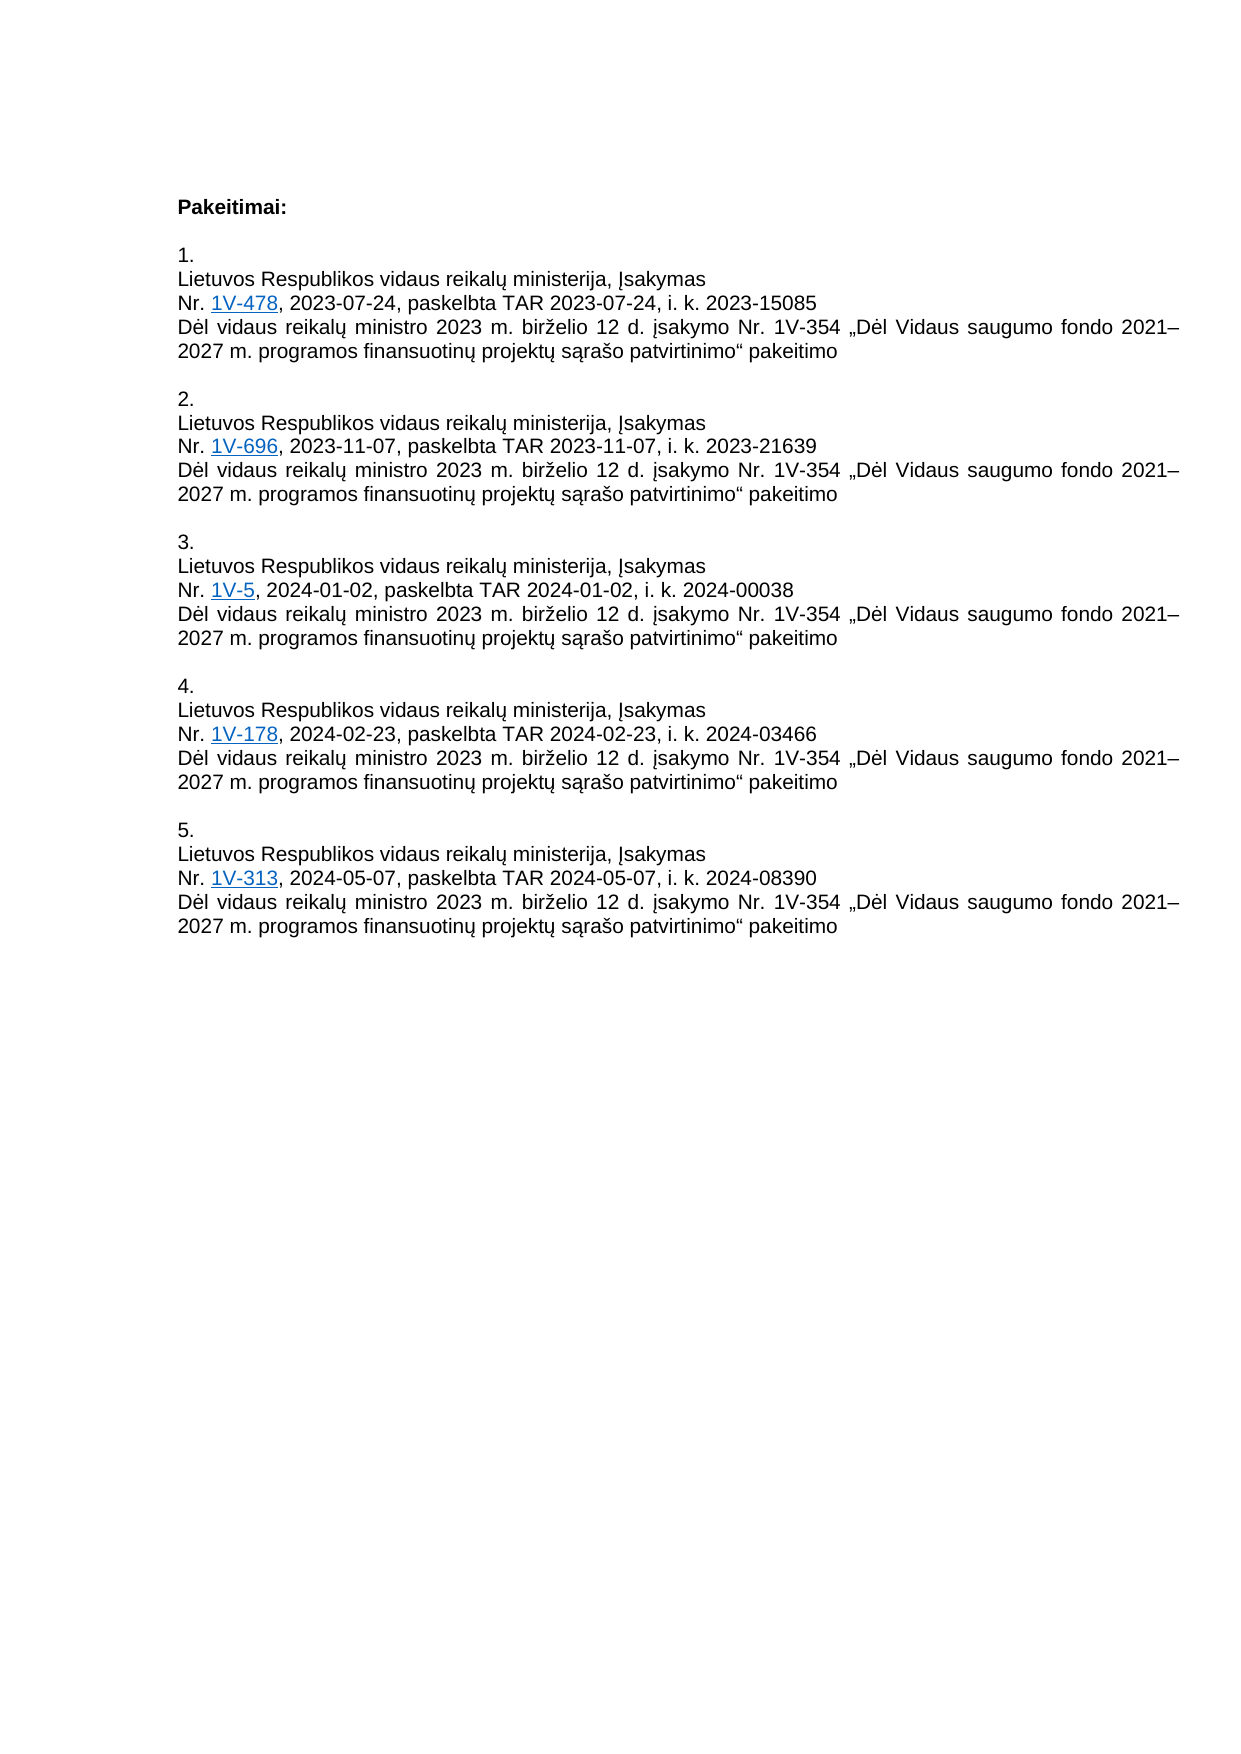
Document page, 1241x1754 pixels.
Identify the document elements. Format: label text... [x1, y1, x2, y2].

text Nr. 1V-696, 2023-11-07, paskelbta TAR 2023-11-07, i. k. 2023-21639 [177, 434, 1181, 458]
text Nr. 1V-178, 2024-02-23, paskelbta TAR 2024-02-23, i. k. 2024-03466 [177, 722, 1181, 746]
text Dėl vidaus reikalų ministro 2023 m. birželio 12 d. įsakymo Nr. 1V-354 „Dėl Vidaus saugumo fondo 2021–2027 m. programos finansuotinų projektų sąrašo patvirtinimo“ pakeitimo [177, 889, 1181, 937]
text 2. [177, 386, 1181, 410]
text Nr. 1V-5, 2024-01-02, paskelbta TAR 2024-01-02, i. k. 2024-00038 [177, 578, 1181, 602]
text Lietuvos Respublikos vidaus reikalų ministerija, Įsakymas [177, 842, 1181, 866]
text Lietuvos Respublikos vidaus reikalų ministerija, Įsakymas [177, 267, 1181, 291]
text Dėl vidaus reikalų ministro 2023 m. birželio 12 d. įsakymo Nr. 1V-354 „Dėl Vidaus saugumo fondo 2021–2027 m. programos finansuotinų projektų sąrašo patvirtinimo“ pakeitimo [177, 314, 1181, 362]
text 5. [177, 818, 1181, 842]
text 4. [177, 674, 1181, 698]
text Nr. 1V-478, 2023-07-24, paskelbta TAR 2023-07-24, i. k. 2023-15085 [177, 291, 1181, 314]
text Pakeitimai: [177, 195, 1181, 219]
text Lietuvos Respublikos vidaus reikalų ministerija, Įsakymas [177, 698, 1181, 722]
text Dėl vidaus reikalų ministro 2023 m. birželio 12 d. įsakymo Nr. 1V-354 „Dėl Vidaus saugumo fondo 2021–2027 m. programos finansuotinų projektų sąrašo patvirtinimo“ pakeitimo [177, 458, 1181, 506]
text Dėl vidaus reikalų ministro 2023 m. birželio 12 d. įsakymo Nr. 1V-354 „Dėl Vidaus saugumo fondo 2021–2027 m. programos finansuotinų projektų sąrašo patvirtinimo“ pakeitimo [177, 746, 1181, 794]
text Dėl vidaus reikalų ministro 2023 m. birželio 12 d. įsakymo Nr. 1V-354 „Dėl Vidaus saugumo fondo 2021–2027 m. programos finansuotinų projektų sąrašo patvirtinimo“ pakeitimo [177, 602, 1181, 650]
text 1. [177, 243, 1181, 267]
text 3. [177, 530, 1181, 554]
text Nr. 1V-313, 2024-05-07, paskelbta TAR 2024-05-07, i. k. 2024-08390 [177, 866, 1181, 889]
text Lietuvos Respublikos vidaus reikalų ministerija, Įsakymas [177, 410, 1181, 434]
text Lietuvos Respublikos vidaus reikalų ministerija, Įsakymas [177, 554, 1181, 578]
